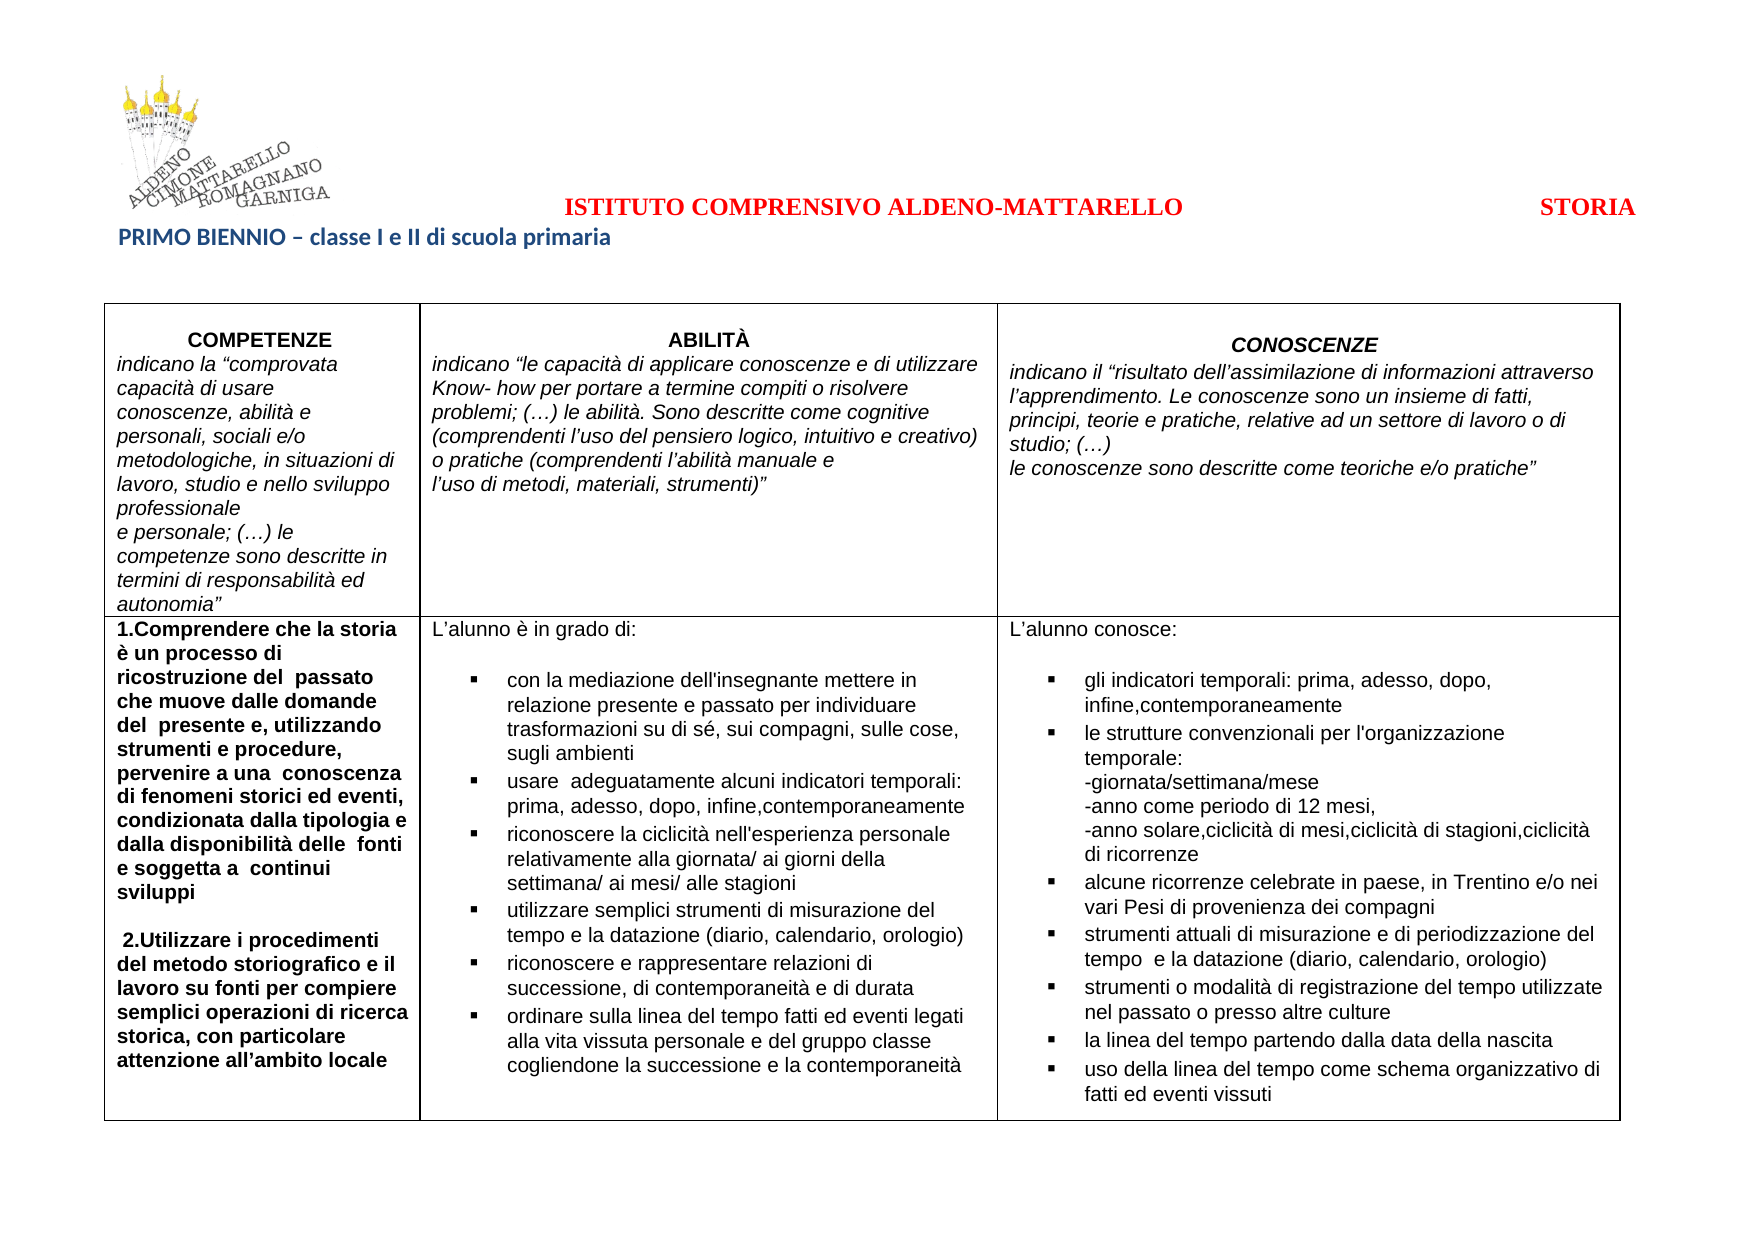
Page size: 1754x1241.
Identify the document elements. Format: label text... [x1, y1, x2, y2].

table_header ABILITÀ indicano “le capacità di applicare conoscenze e di utilizzare Know- how per portare a termine compiti o risolvere problemi; (…) le abilità. Sono descritte come cognitive (comprendenti l’uso del pensiero logico, intuitivo e creativo) o pratiche (comprendenti l’abilità manuale e l’uso di metodi, materiali, strumenti)” [421, 304, 997, 616]
table_header CONOSCENZE indicano il “risultato dell’assimilazione di informazioni attraverso l’apprendimento. Le conoscenze sono un insieme di fatti, principi, teorie e pratiche, relative ad un settore di lavoro o di studio; (…) le conoscenze sono descritte come teoriche e/o pratiche” [998, 304, 1619, 616]
table_cell L’alunno è in grado di: con la mediazione dell'insegnante mettere in relazione presente e passato per individuare trasformazioni su di sé, sui compagni, sulle cose, sugli ambienti usare adeguatamente alcuni indicatori temporali: prima, adesso, dopo, infine,contemporaneamente riconoscere la ciclicità nell'esperienza personale relativamente alla giornata/ ai giorni della settimana/ ai mesi/ alle stagioni utilizzare semplici strumenti di misurazione del tempo e la datazione (diario, calendario, orologio) riconoscere e rappresentare relazioni di successione, di contemporaneità e di durata ordinare sulla linea del tempo fatti ed eventi legati alla vita vissuta personale e del gruppo classe cogliendone la successione e la contemporaneità narrare e registrare un semplice fatto ed evento legato alla propria vita vissuta e a quella del gruppo classe utilizzando gli indicatori temporali collocare sulla linea del tempo, con riferimento al tempo vissuto, fatti ed eventi nei rispettivi periodi leggere in successione e in contemporaneità fatti ed eventi della propria storia personale e della vita della classe sulla linea del tempo riconoscere con la mediazione dell'insegnante mutamenti, permanenze e ciclicità nella vita vissuta guidato dall'insegnante, ricavare informazioni usando come fonti oggetti, immagini, scritti presenti nell'ambiente in cui vive ricostruire con la mediazione dell'insegnante, fatti significativi del passato personale e locale utilizzando la memoria, testimonianze, tracce iconografiche e materiali predisposti dall'insegnante riordinare fonti iconografiche in successione cronologica relativamente al vissuto personale o del gruppo / classe. [421, 617, 997, 1120]
text PRIMO BIENNIO – classe I e II di scuola primaria [118, 221, 1636, 252]
table_header COMPETENZE indicano la “comprovata capacità di usare conoscenze, abilità e personali, sociali e/o metodologiche, in situazioni di lavoro, studio e nello sviluppo professionale e personale; (…) le competenze sono descritte in termini di responsabilità ed autonomia” [105, 304, 419, 616]
picture [118, 75, 351, 216]
table_cell 1.Comprendere che la storia è un processo di ricostruzione del passato che muove dalle domande del presente e, utilizzando strumenti e procedure, pervenire a una conoscenza di fenomeni storici ed eventi, condizionata dalla tipologia e dalla disponibilità delle fonti e soggetta a continui sviluppi 2.Utilizzare i procedimenti del metodo storiografico e il lavoro su fonti per compiere semplici operazioni di ricerca storica, con particolare attenzione all’ambito locale [105, 617, 419, 1120]
table_cell L’alunno conosce: gli indicatori temporali: prima, adesso, dopo, infine,contemporaneamente le strutture convenzionali per l'organizzazione temporale: -giornata/settimana/mese -anno come periodo di 12 mesi, -anno solare,ciclicità di mesi,ciclicità di stagioni,ciclicità di ricorrenze alcune ricorrenze celebrate in paese, in Trentino e/o nei vari Pesi di provenienza dei compagni strumenti attuali di misurazione e di periodizzazione del tempo e la datazione (diario, calendario, orologio) strumenti o modalità di registrazione del tempo utilizzate nel passato o presso altre culture la linea del tempo partendo dalla data della nascita uso della linea del tempo come schema organizzativo di fatti ed eventi vissuti il metodo per ricostruire esperienze vissute: -uso delle tracce come fonti di informazione, -produzione delle informazioni, -organizzazione delle informazioni e loro collocazione sulla linea del tempo la funzione dei documenti nella ricostruzione della sua storia personale tracce e reperti della storia personale presenti nel territorio in cui vive e /o consultabili attraverso gli strumenti digitali [998, 617, 1619, 1120]
